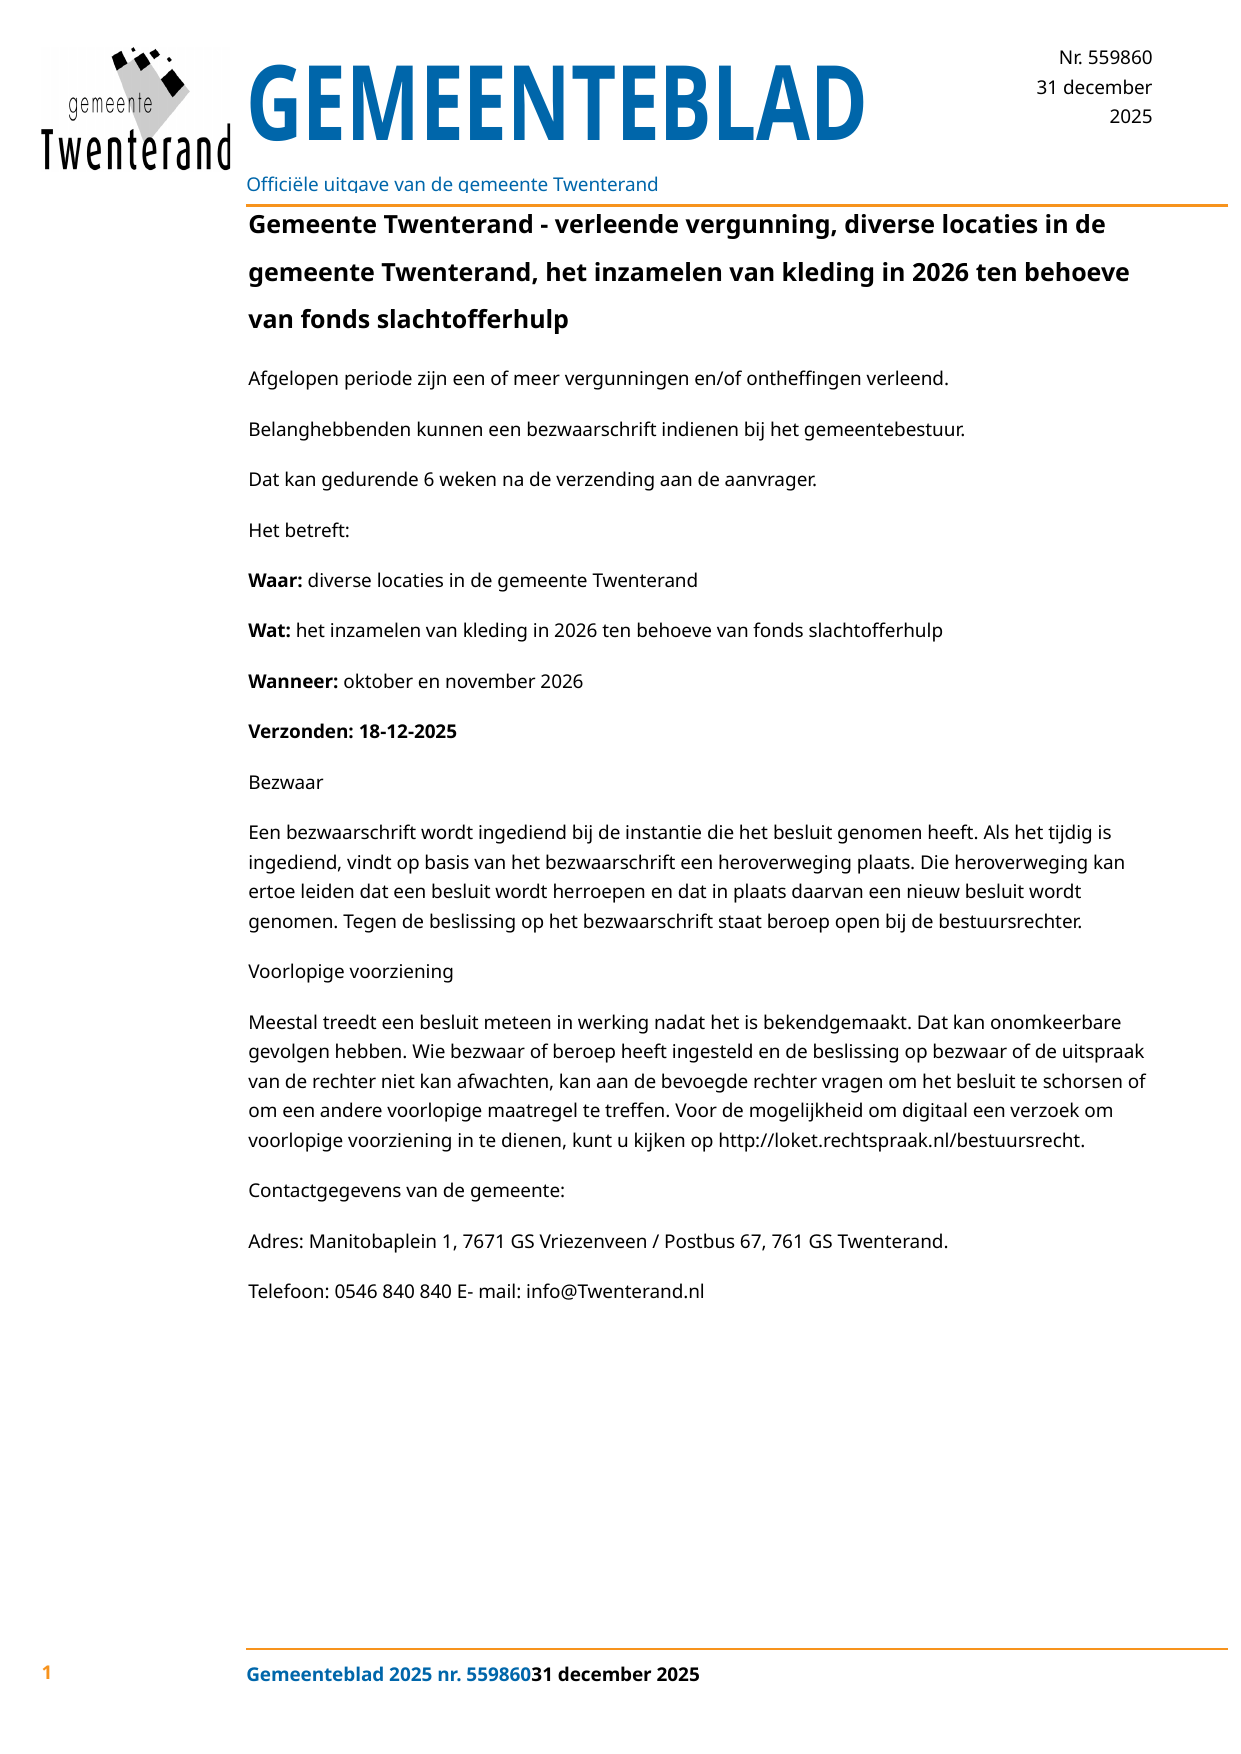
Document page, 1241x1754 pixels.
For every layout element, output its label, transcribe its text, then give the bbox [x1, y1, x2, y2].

text Bezwaar [248, 769, 1152, 794]
text Contactgegevens van de gemeente: [248, 1178, 1152, 1203]
text Meestal treedt een besluit meteen in werking nadat het is bekendgemaakt. Dat kan onomkeerbare gevolgen hebben. Wie bezwaar of beroep heeft ingesteld en de beslissing op bezwaar of de uitspraak van de rechter niet kan afwachten, kan aan de bevoegde rechter vragen om het besluit te schorsen of om een andere voorlopige maatregel te treffen. Voor de mogelijkheid om digitaal een verzoek om voorlopige voorziening in te dienen, kunt u kijken op http://loket.rechtspraak.nl/bestuursrecht. [248, 1009, 1152, 1153]
text Wanneer: oktober en november 2026 [248, 668, 1152, 694]
text Het betreft: [248, 517, 1152, 542]
text Gemeente Twenterand - verleende vergunning, diverse locaties in de gemeente Twenterand, het inzamelen van kleding in 2026 ten behoeve van fonds slachtofferhulp [248, 207, 1152, 336]
text Afgelopen periode zijn een of meer vergunningen en/of ontheffingen verleend. [248, 366, 1152, 391]
text Verzonden: 18-12-2025 [248, 718, 1152, 744]
picture [41, 47, 231, 172]
text Waar: diverse locaties in de gemeente Twenterand [248, 567, 1152, 593]
text Dat kan gedurende 6 weken na de verzending aan de aanvrager. [248, 466, 1152, 492]
text Voorlopige voorziening [248, 958, 1152, 984]
text Wat: het inzamelen van kleding in 2026 ten behoeve van fonds slachtofferhulp [248, 618, 1152, 643]
text Adres: Manitobaplein 1, 7671 GS Vriezenveen / Postbus 67, 761 GS Twenterand. [248, 1228, 1152, 1254]
text Een bezwaarschrift wordt ingediend bij de instantie die het besluit genomen heeft. Als het tijdig is ingediend, vindt op basis van het bezwaarschrift een heroverweging plaats. Die heroverweging kan ertoe leiden dat een besluit wordt herroepen en dat in plaats daarvan een nieuw besluit wordt genomen. Tegen de beslissing op het bezwaarschrift staat beroep open bij de bestuursrechter. [248, 819, 1152, 934]
text Belanghebbenden kunnen een bezwaarschrift indienen bij het gemeentebestuur. [248, 416, 1152, 442]
text Telefoon: 0546 840 840 E- mail: info@Twenterand.nl [248, 1278, 1152, 1304]
